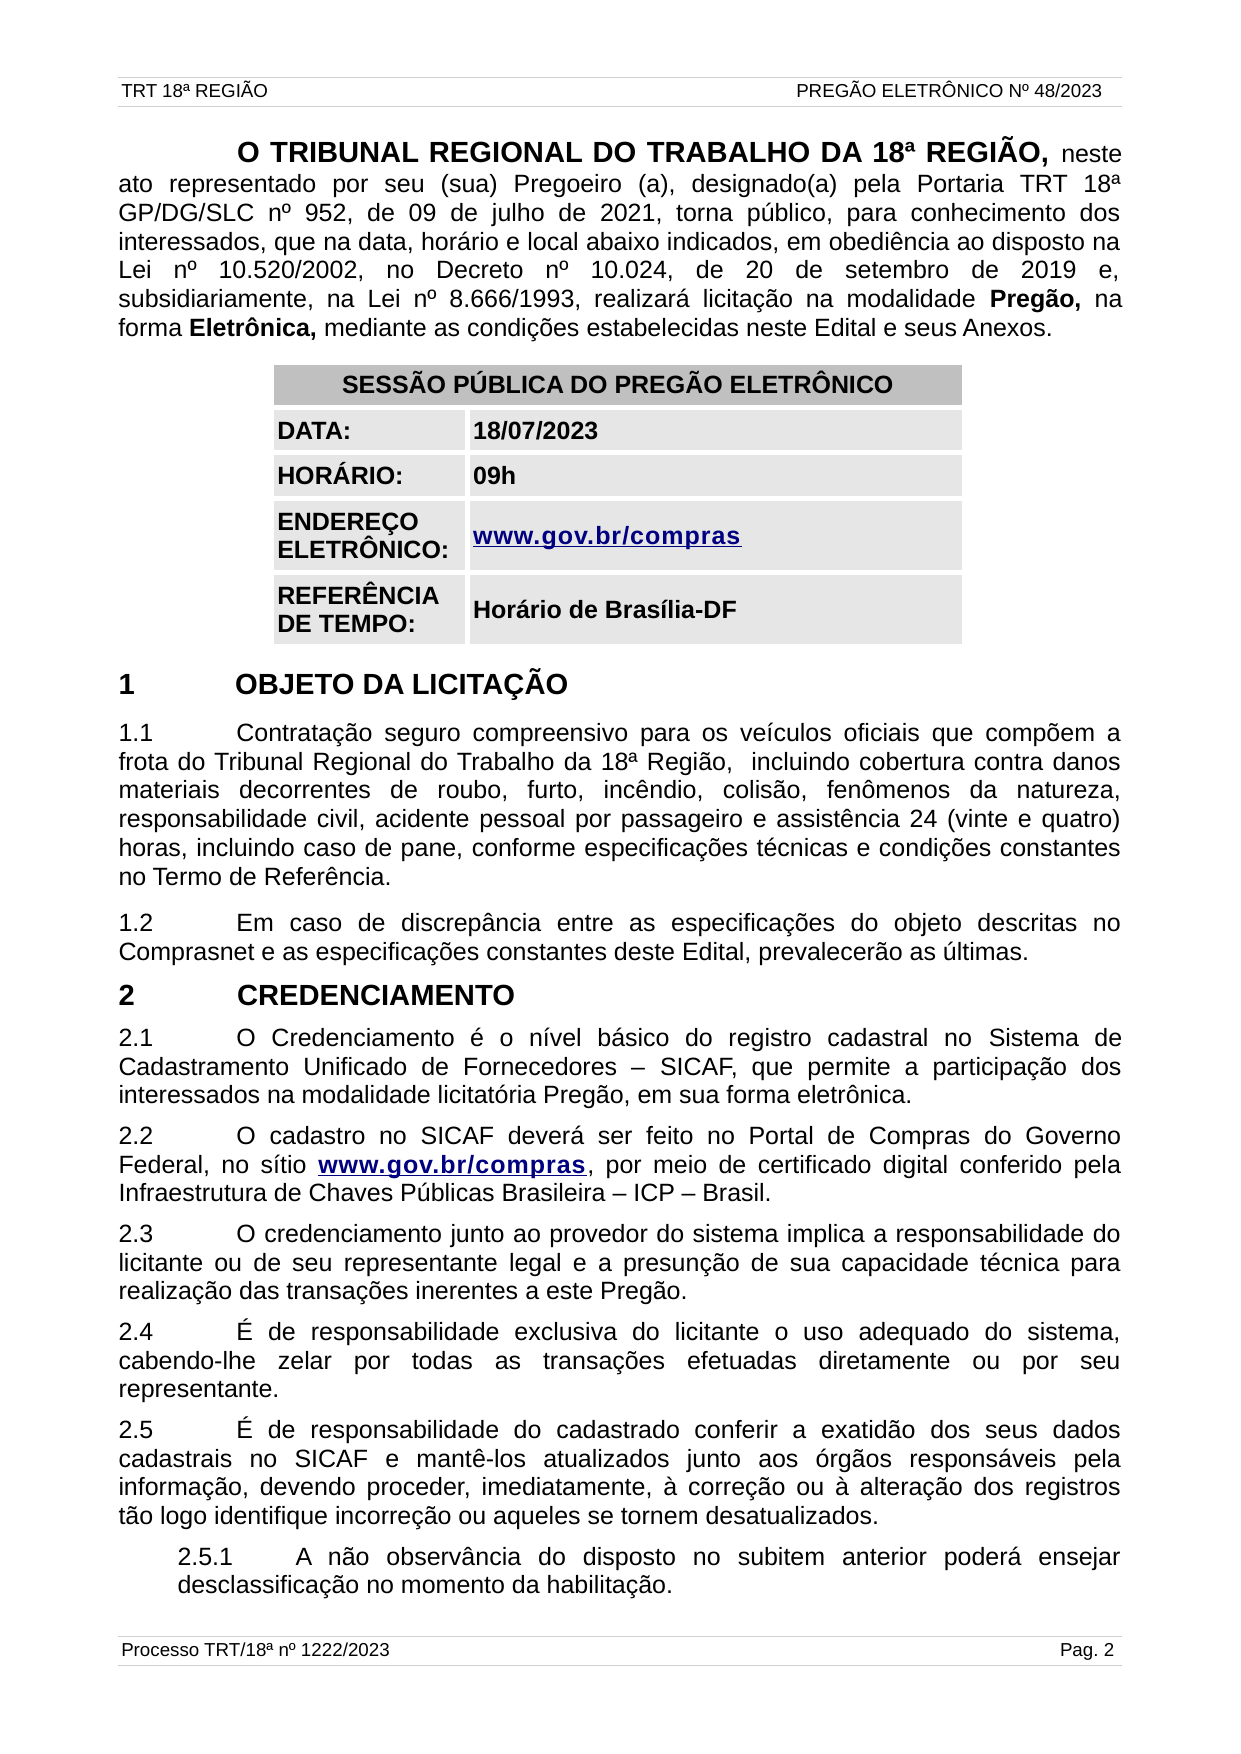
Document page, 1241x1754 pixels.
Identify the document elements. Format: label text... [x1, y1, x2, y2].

text 2.3 O credenciamento junto ao provedor do sistema implica a responsabilidade do licitante ou de seu representante legal e a presunção de sua capacidade técnica para realização das transações inerentes a este Pregão. [118, 1219, 1122, 1305]
table_cell HORÁRIO: [274, 455, 465, 496]
text 1 OBJETO DA LICITAÇÃO [118, 667, 1122, 700]
table_cell 09h [470, 455, 962, 496]
text 1.2 Em caso de discrepância entre as especificações do objeto descritas no Comprasnet e as especificações constantes deste Edital, prevalecerão as últimas. [118, 908, 1122, 966]
text 1.1 Contratação seguro compreensivo para os veículos oficiais que compõem a frota do Tribunal Regional do Trabalho da 18ª Região, incluindo cobertura contra danos materiais decorrentes de roubo, furto, incêndio, colisão, fenômenos da natureza, responsabilidade civil, acidente pessoal por passageiro e assistência 24 (vinte e quatro) horas, incluindo caso de pane, conforme especificações técnicas e condições constantes no Termo de Referência. [118, 718, 1122, 891]
table_cell www.gov.br/compras [470, 501, 962, 570]
text O TRIBUNAL REGIONAL DO TRABALHO DA 18ª REGIÃO, neste ato representado por seu (sua) Pregoeiro (a), designado(a) pela Portaria TRT 18ª GP/DG/SLC nº 952, de 09 de julho de 2021, torna público, para conhecimento dos interessados, que na data, horário e local abaixo indicados, em obediência ao disposto na Lei nº 10.520/2002, no Decreto nº 10.024, de 20 de setembro de 2019 e, subsidiariamente, na Lei nº 8.666/1993, realizará licitação na modalidade Pregão, na forma Eletrônica, mediante as condições estabelecidas neste Edital e seus Anexos. [118, 136, 1122, 342]
table_header SESSÃO PÚBLICA DO PREGÃO ELETRÔNICO [274, 365, 962, 405]
text 2.4 É de responsabilidade exclusiva do licitante o uso adequado do sistema, cabendo-lhe zelar por todas as transações efetuadas diretamente ou por seu representante. [118, 1317, 1122, 1403]
text 2.1 O Credenciamento é o nível básico do registro cadastral no Sistema de Cadastramento Unificado de Fornecedores – SICAF, que permite a participação dos interessados na modalidade licitatória Pregão, em sua forma eletrônica. [118, 1023, 1122, 1109]
table_cell Horário de Brasília-DF [470, 575, 962, 644]
table_cell DATA: [274, 410, 465, 450]
table_cell REFERÊNCIA DE TEMPO: [274, 575, 465, 644]
table_cell ENDEREÇO ELETRÔNICO: [274, 501, 465, 570]
text 2.5 É de responsabilidade do cadastrado conferir a exatidão dos seus dados cadastrais no SICAF e mantê-los atualizados junto aos órgãos responsáveis pela informação, devendo proceder, imediatamente, à correção ou à alteração dos registros tão logo identifique incorreção ou aqueles se tornem desatualizados. [118, 1415, 1122, 1530]
table_cell 18/07/2023 [470, 410, 962, 450]
text 2 CREDENCIAMENTO [118, 977, 1122, 1011]
text 2.5.1 A não observância do disposto no subitem anterior poderá ensejar desclassificação no momento da habilitação. [177, 1542, 1122, 1599]
text 2.2 O cadastro no SICAF deverá ser feito no Portal de Compras do Governo Federal, no sítio www.gov.br/compras, por meio de certificado digital conferido pela Infraestrutura de Chaves Públicas Brasileira – ICP – Brasil. [118, 1121, 1122, 1207]
